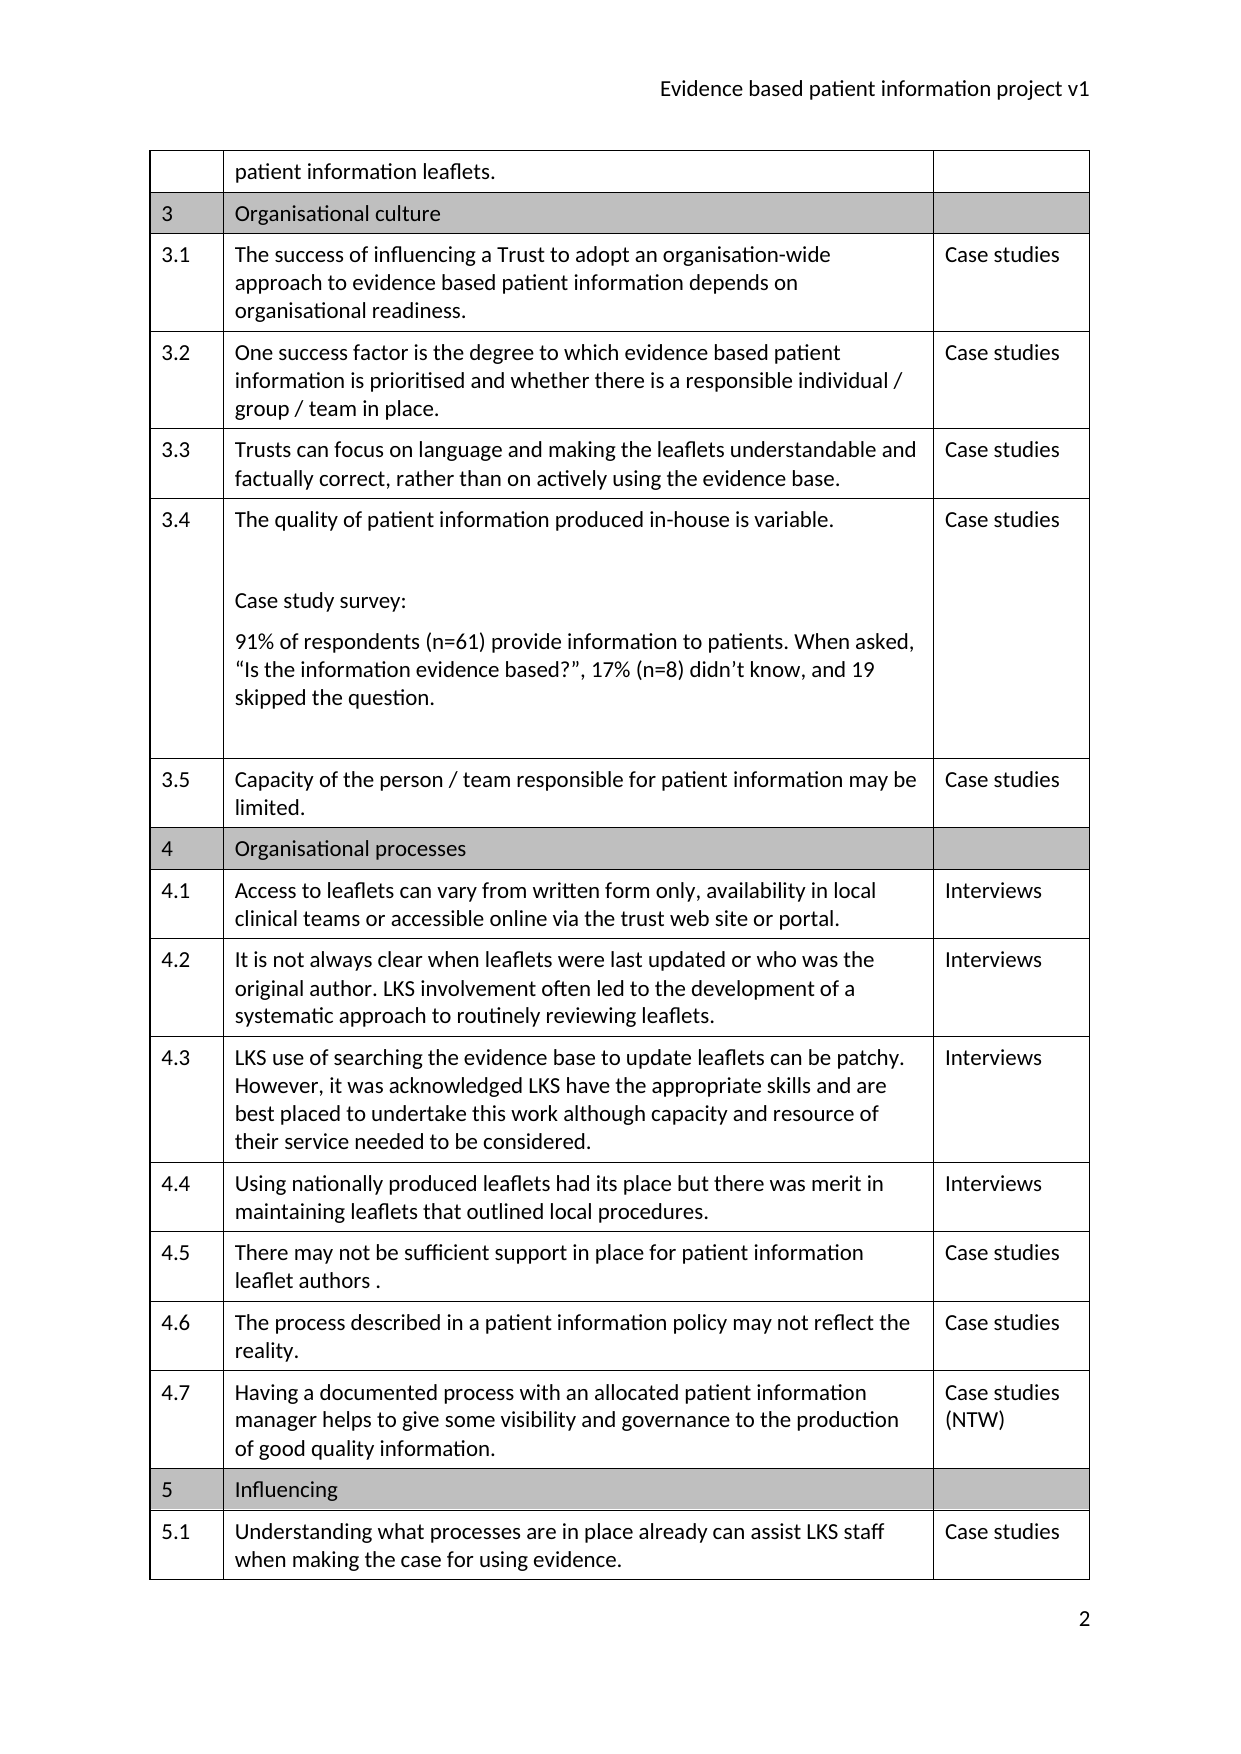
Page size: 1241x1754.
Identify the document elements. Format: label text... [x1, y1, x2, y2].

table_cell 5 [151, 1469, 223, 1509]
table_cell Influencing [224, 1469, 933, 1509]
table_cell 4.4 [151, 1163, 223, 1231]
table_cell Organisational processes [224, 828, 933, 869]
table_cell Case studies [934, 332, 1089, 428]
table_cell Interviews [934, 870, 1089, 938]
table_cell 3.5 [151, 759, 223, 827]
table_cell Case studies [934, 499, 1089, 758]
table_cell It is not always clear when leaflets were last updated or who was the original author. LKS involvement often led to the development of a systematic approach to routinely reviewing leaflets. [224, 939, 933, 1036]
table_cell [151, 151, 223, 192]
table_cell [934, 828, 1089, 869]
table_cell Case studies [934, 1302, 1089, 1370]
table_cell The success of influencing a Trust to adopt an organisation-wide approach to evidence based patient information depends on organisational readiness. [224, 234, 933, 331]
table_cell Case studies [934, 1232, 1089, 1301]
table_cell 4.3 [151, 1037, 223, 1162]
table_cell Using nationally produced leaflets had its place but there was merit in maintaining leaflets that outlined local procedures. [224, 1163, 933, 1231]
table_cell Interviews [934, 1163, 1089, 1231]
table_cell 4.1 [151, 870, 223, 938]
table_cell Interviews [934, 1037, 1089, 1162]
table_cell Trusts can focus on language and making the leaflets understandable and factually correct, rather than on actively using the evidence base. [224, 429, 933, 498]
table_cell Having a documented process with an allocated patient information manager helps to give some visibility and governance to the production of good quality information. [224, 1371, 933, 1468]
table_cell One success factor is the degree to which evidence based patient information is prioritised and whether there is a responsible individual / group / team in place. [224, 332, 933, 428]
table_cell Case studies [934, 759, 1089, 827]
table_cell LKS use of searching the evidence base to update leaflets can be patchy. However, it was acknowledged LKS have the appropriate skills and are best placed to undertake this work although capacity and resource of their service needed to be considered. [224, 1037, 933, 1162]
table_cell Capacity of the person / team responsible for patient information may be limited. [224, 759, 933, 827]
table_cell 3.3 [151, 429, 223, 498]
table_cell [934, 1469, 1089, 1509]
table_cell The quality of patient information produced in-house is variable. Case study survey: 91% of respondents (n=61) provide information to patients. When asked, “Is the information evidence based?”, 17% (n=8) didn’t know, and 19 skipped the question. [224, 499, 933, 758]
table_cell Understanding what processes are in place already can assist LKS staff when making the case for using evidence. [224, 1511, 933, 1579]
table_cell Case studies [934, 1511, 1089, 1579]
table_cell [934, 151, 1089, 192]
table_cell 4.2 [151, 939, 223, 1036]
table_cell 4.5 [151, 1232, 223, 1301]
table_cell 3.2 [151, 332, 223, 428]
table_cell 3.1 [151, 234, 223, 331]
table_cell Case studies (NTW) [934, 1371, 1089, 1468]
table_cell Access to leaflets can vary from written form only, availability in local clinical teams or accessible online via the trust web site or portal. [224, 870, 933, 938]
table_cell 3 [151, 193, 223, 233]
table_cell [934, 193, 1089, 233]
table_cell 5.1 [151, 1511, 223, 1579]
table_cell 4.7 [151, 1371, 223, 1468]
table_cell 4.6 [151, 1302, 223, 1370]
table_cell Organisational culture [224, 193, 933, 233]
table_cell Case studies [934, 429, 1089, 498]
table_cell 3.4 [151, 499, 223, 758]
table_cell patient information leaflets. [224, 151, 933, 192]
table_cell The process described in a patient information policy may not reflect the reality. [224, 1302, 933, 1370]
table_cell 4 [151, 828, 223, 869]
table_cell Case studies [934, 234, 1089, 331]
table_cell Interviews [934, 939, 1089, 1036]
table_cell There may not be sufficient support in place for patient information leaflet authors . [224, 1232, 933, 1301]
